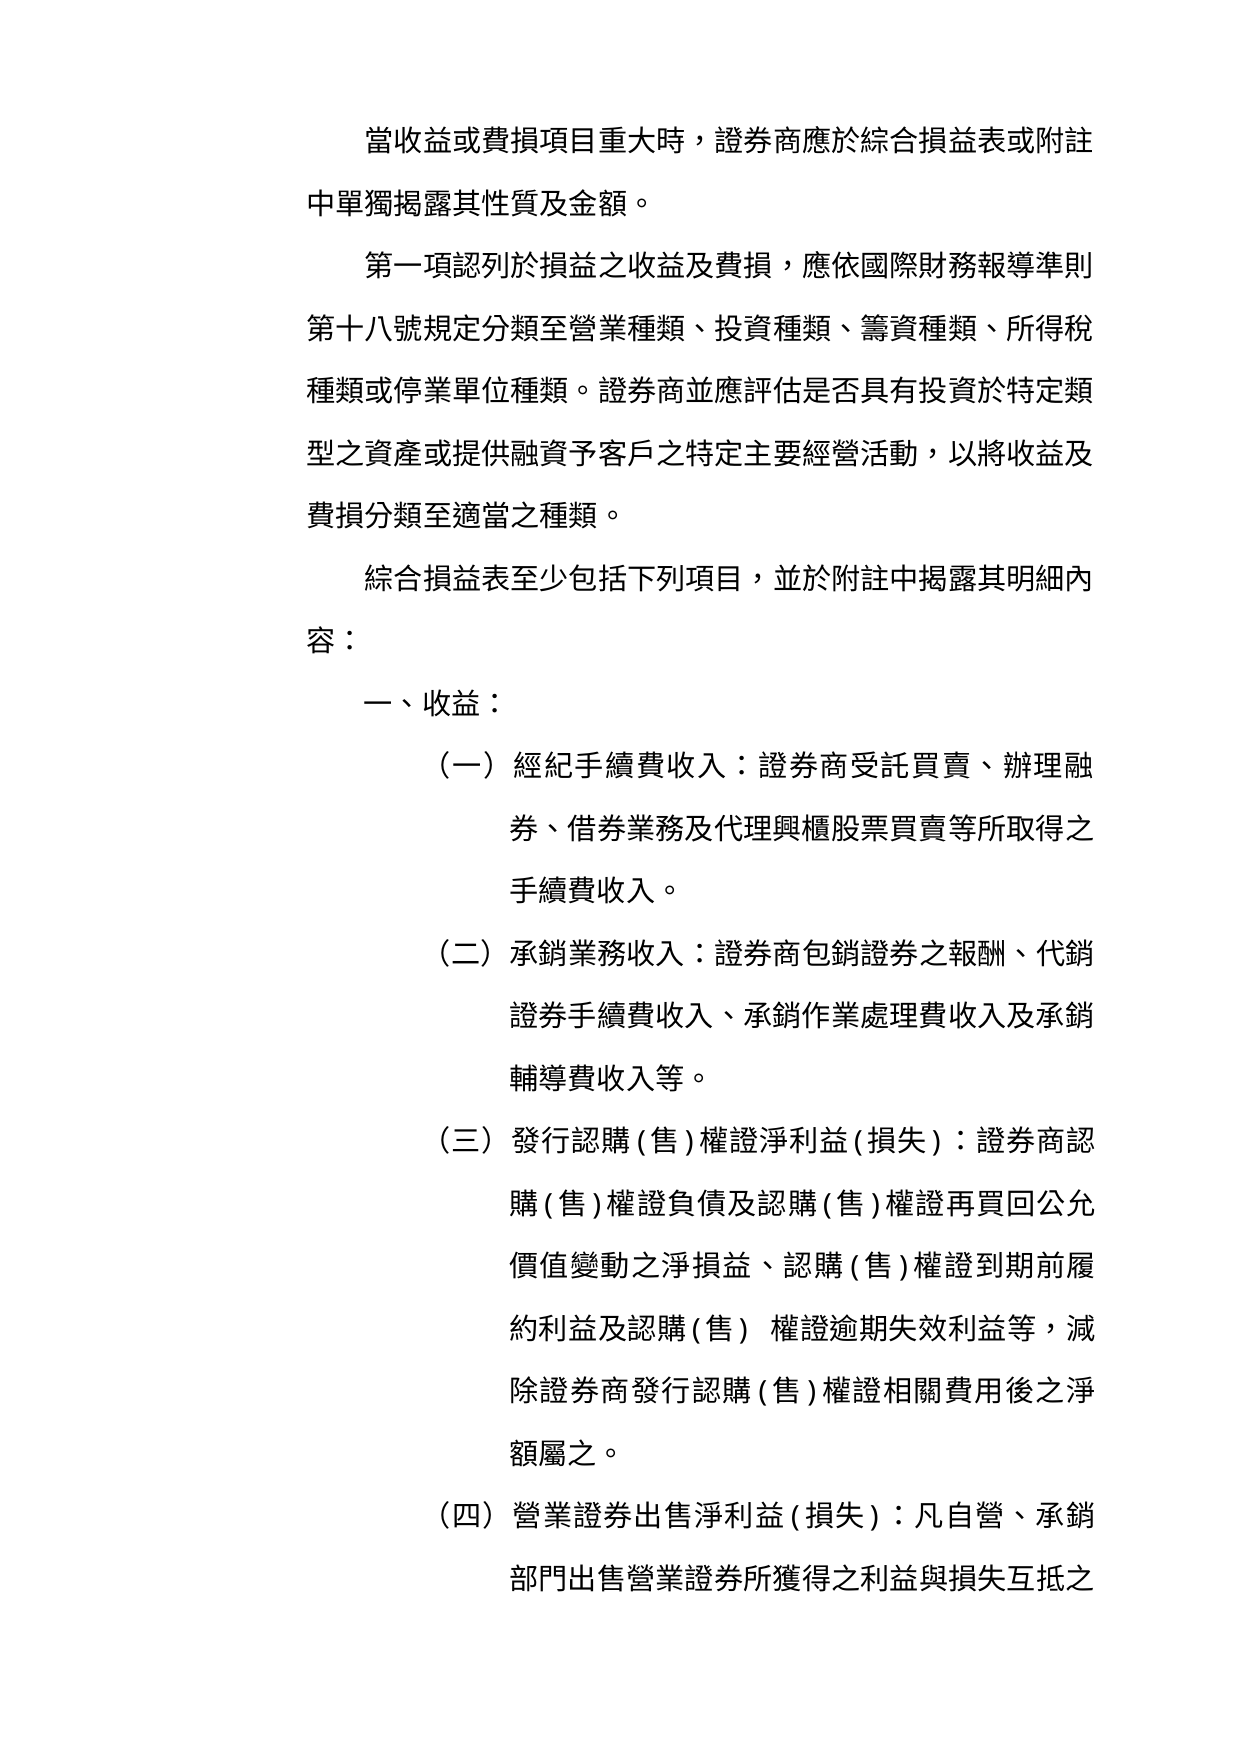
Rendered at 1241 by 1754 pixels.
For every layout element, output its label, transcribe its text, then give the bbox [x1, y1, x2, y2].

table_header 當收益或費損項目重大時，證券商應於綜合損益表或附註中單獨揭露其性質及金額。 第一項認列於損益之收益及費損，應依國際財務報導準則第十八號規定分類至營業種類、投資種類、籌資種類、所得稅種類或停業單位種類。證券商並應評估是否具有投資於特定類型之資產或提供融資予客戶之特定主要經營活動，以將收益及費損分類至適當之種類。 綜合損益表至少包括下列項目，並於附註中揭露其明細內容： 一、收益： （一）經紀手續費收入：證券商受託買賣、辦理融券、借券業務及代理興櫃股票買賣等所取得之手續費收入。 （二）承銷業務收入：證券商包銷證券之報酬、代銷證券手續費收入、承銷作業處理費收入及承銷輔導費收入等。 （三）發行認購(售)權證淨利益(損失)：證券商認購(售)權證負債及認購(售)權證再買回公允價值變動之淨損益、認購(售)權證到期前履約利益及認購(售) 權證逾期失效利益等，減除證券商發行認購(售)權證相關費用後之淨額屬之。 （四）營業證券出售淨利益(損失)：凡自營、承銷部門出售營業證券所獲得之利益與損失互抵之 [177, 98, 1107, 1597]
